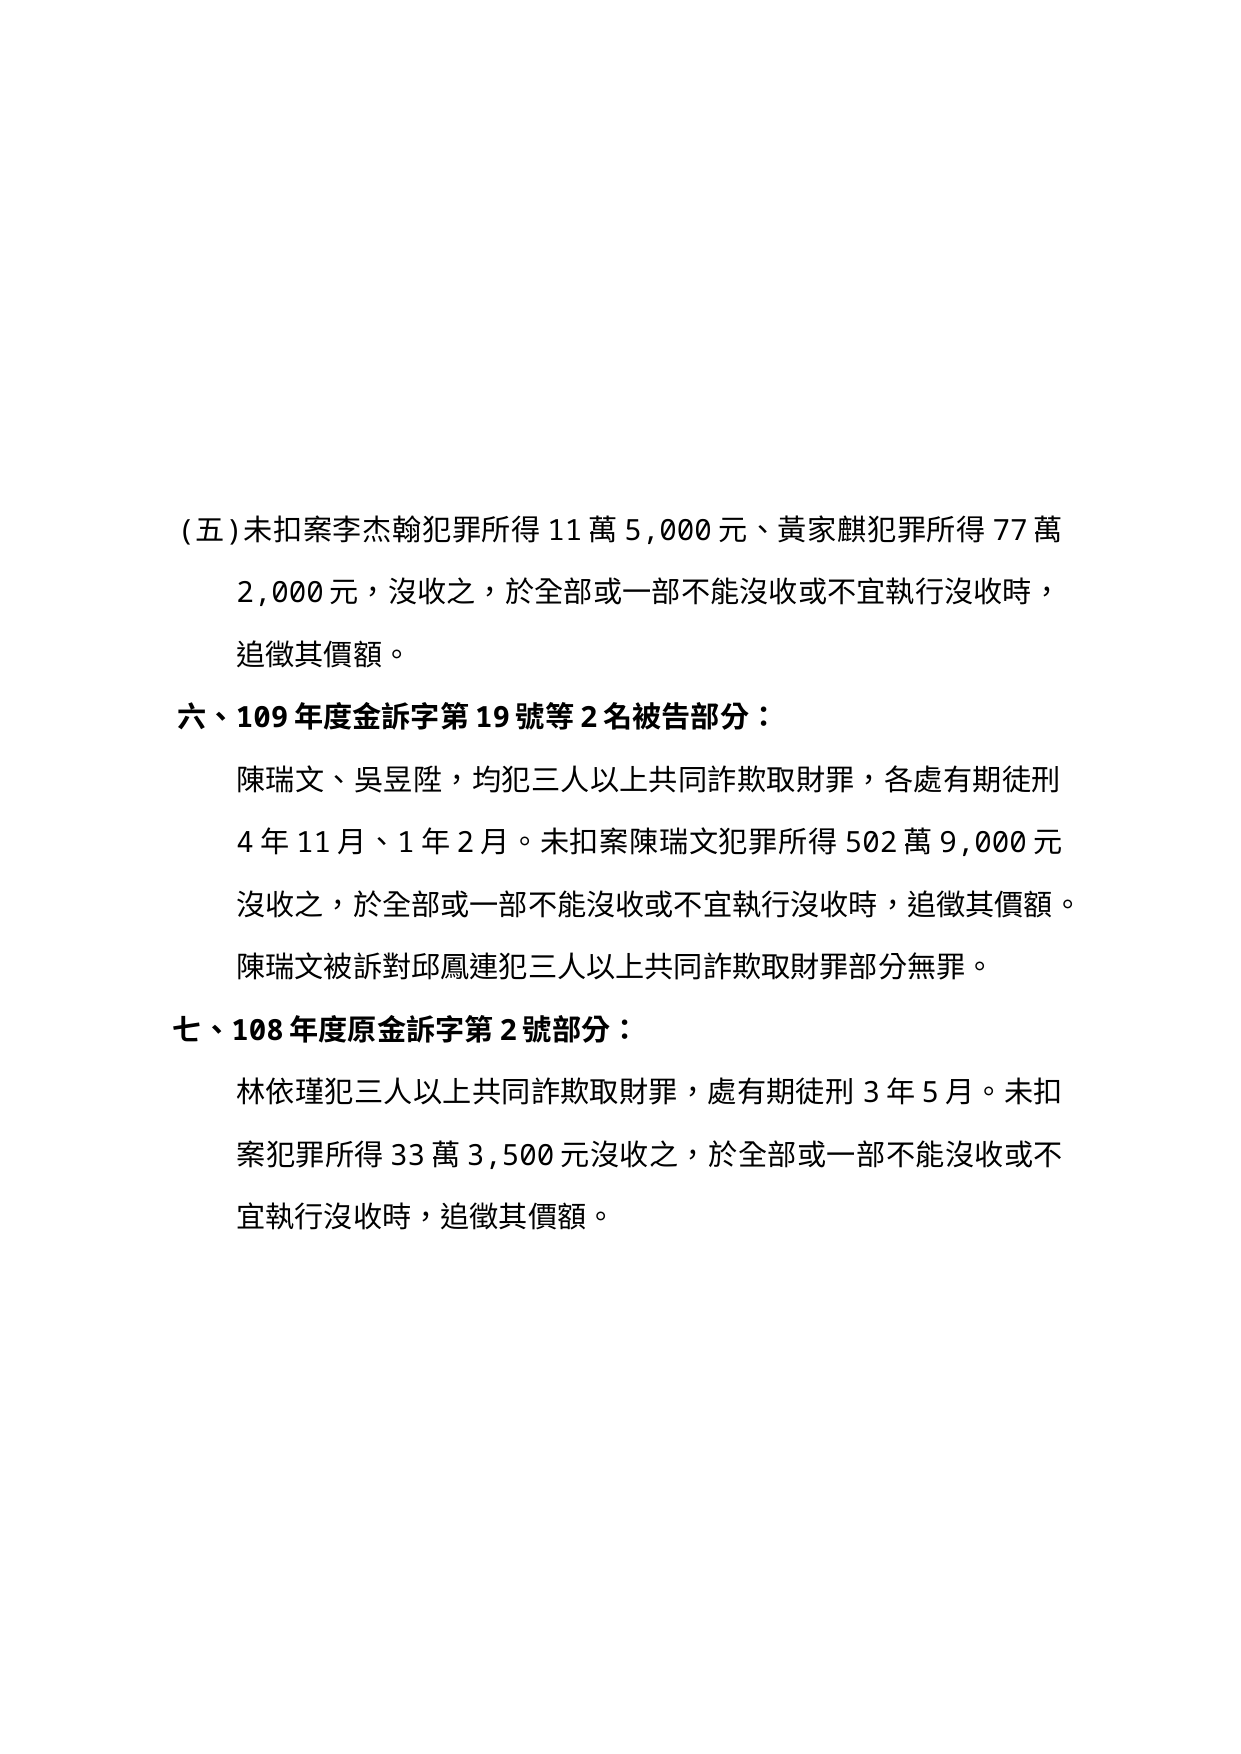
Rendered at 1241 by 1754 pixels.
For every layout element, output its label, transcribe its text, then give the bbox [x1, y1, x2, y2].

text 陳瑞文、吳昱陞，均犯三人以上共同詐欺取財罪，各處有期徒刑4年11月、1年2月。未扣案陳瑞文犯罪所得502萬9,000元沒收之，於全部或一部不能沒收或不宜執行沒收時，追徵其價額。 [236, 736, 1063, 923]
text 七、108年度原金訴字第2號部分： [173, 986, 1063, 1048]
text 林依瑾犯三人以上共同詐欺取財罪，處有期徒刑3年5月。未扣案犯罪所得33萬3,500元沒收之，於全部或一部不能沒收或不宜執行沒收時，追徵其價額。 [236, 1048, 1063, 1236]
text 六、109年度金訴字第19號等2名被告部分： [177, 673, 1063, 736]
text 陳瑞文被訴對邱鳳連犯三人以上共同詐欺取財罪部分無罪。 [236, 923, 1063, 986]
text (五)未扣案李杰翰犯罪所得11萬5,000元、黃家麒犯罪所得77萬2,000元，沒收之，於全部或一部不能沒收或不宜執行沒收時，追徵其價額。 [177, 486, 1063, 673]
